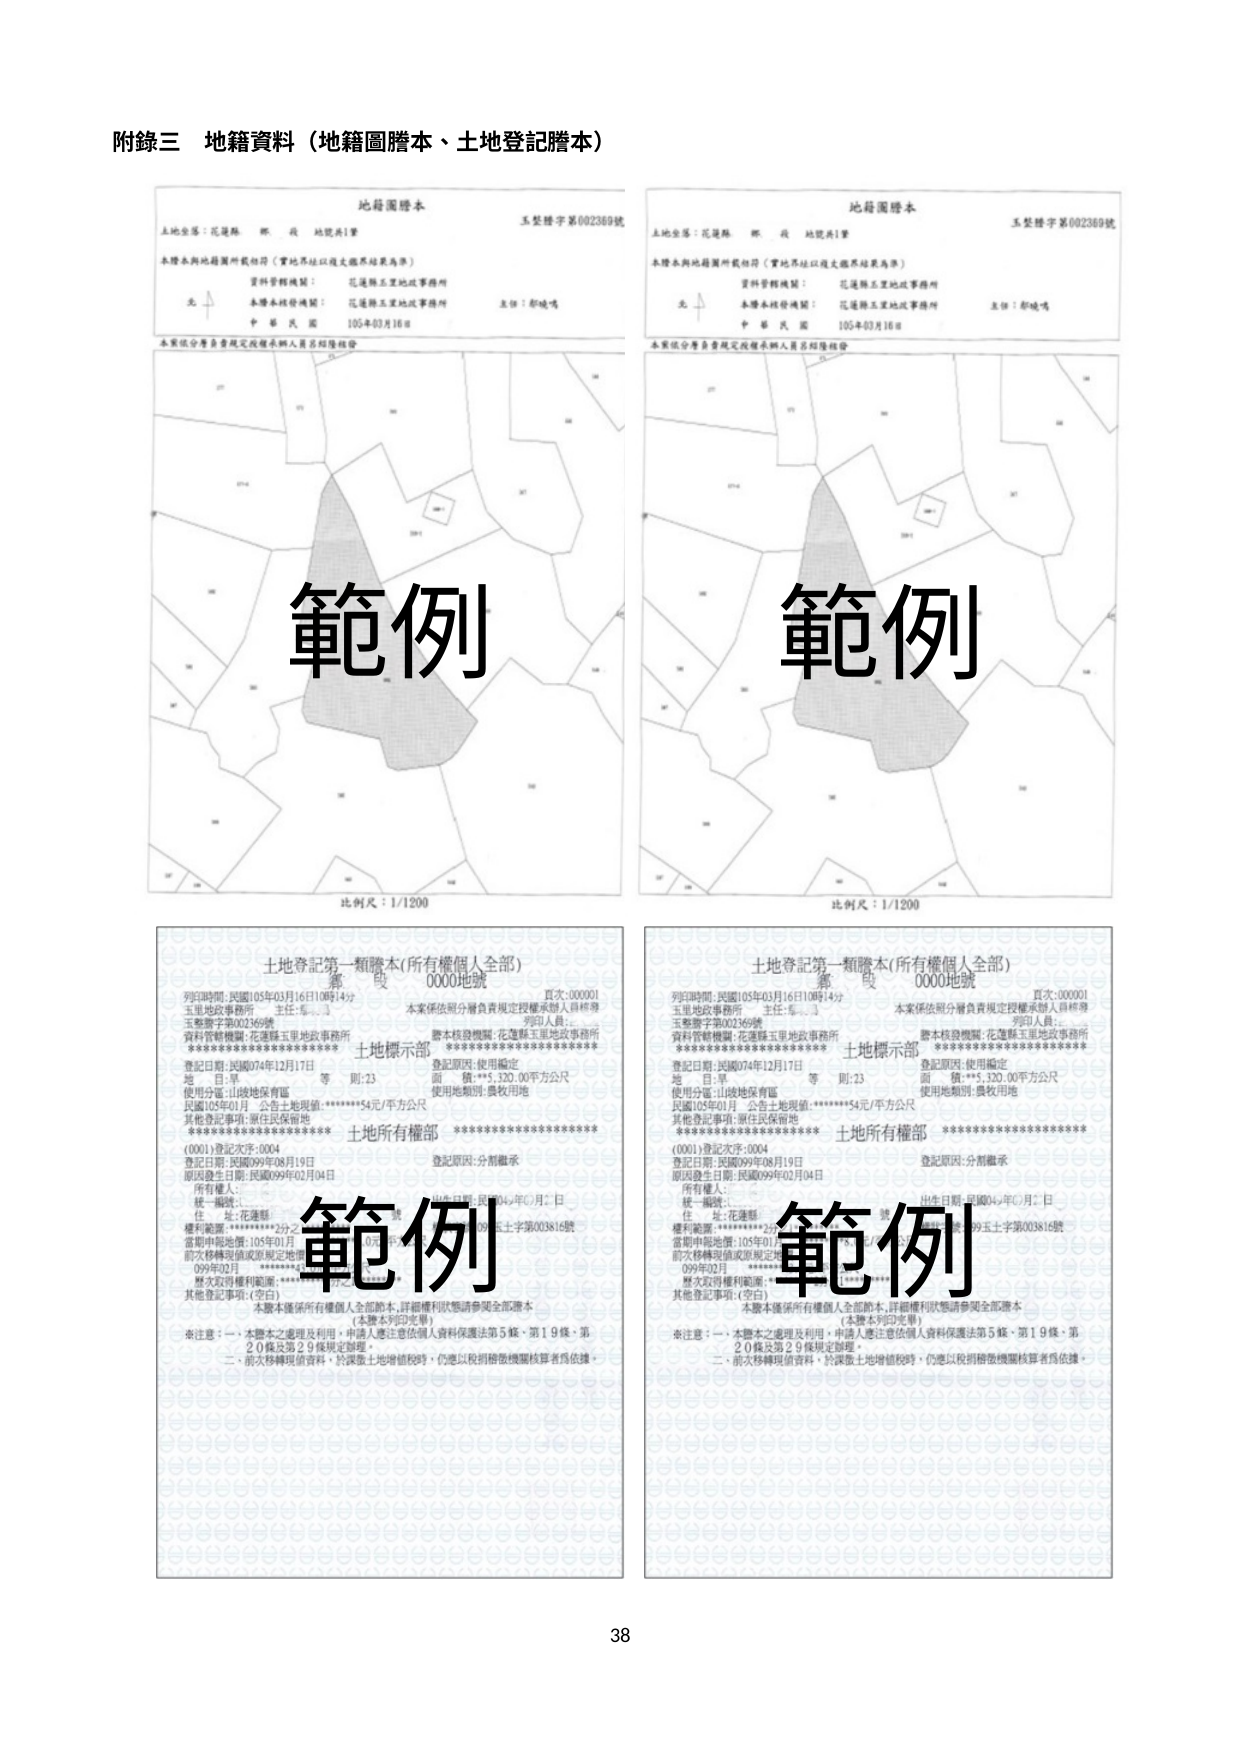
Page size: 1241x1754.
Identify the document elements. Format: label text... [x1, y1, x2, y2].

text 附錄三 地籍資料（地籍圖謄本、土地登記謄本） [112, 99, 1159, 161]
